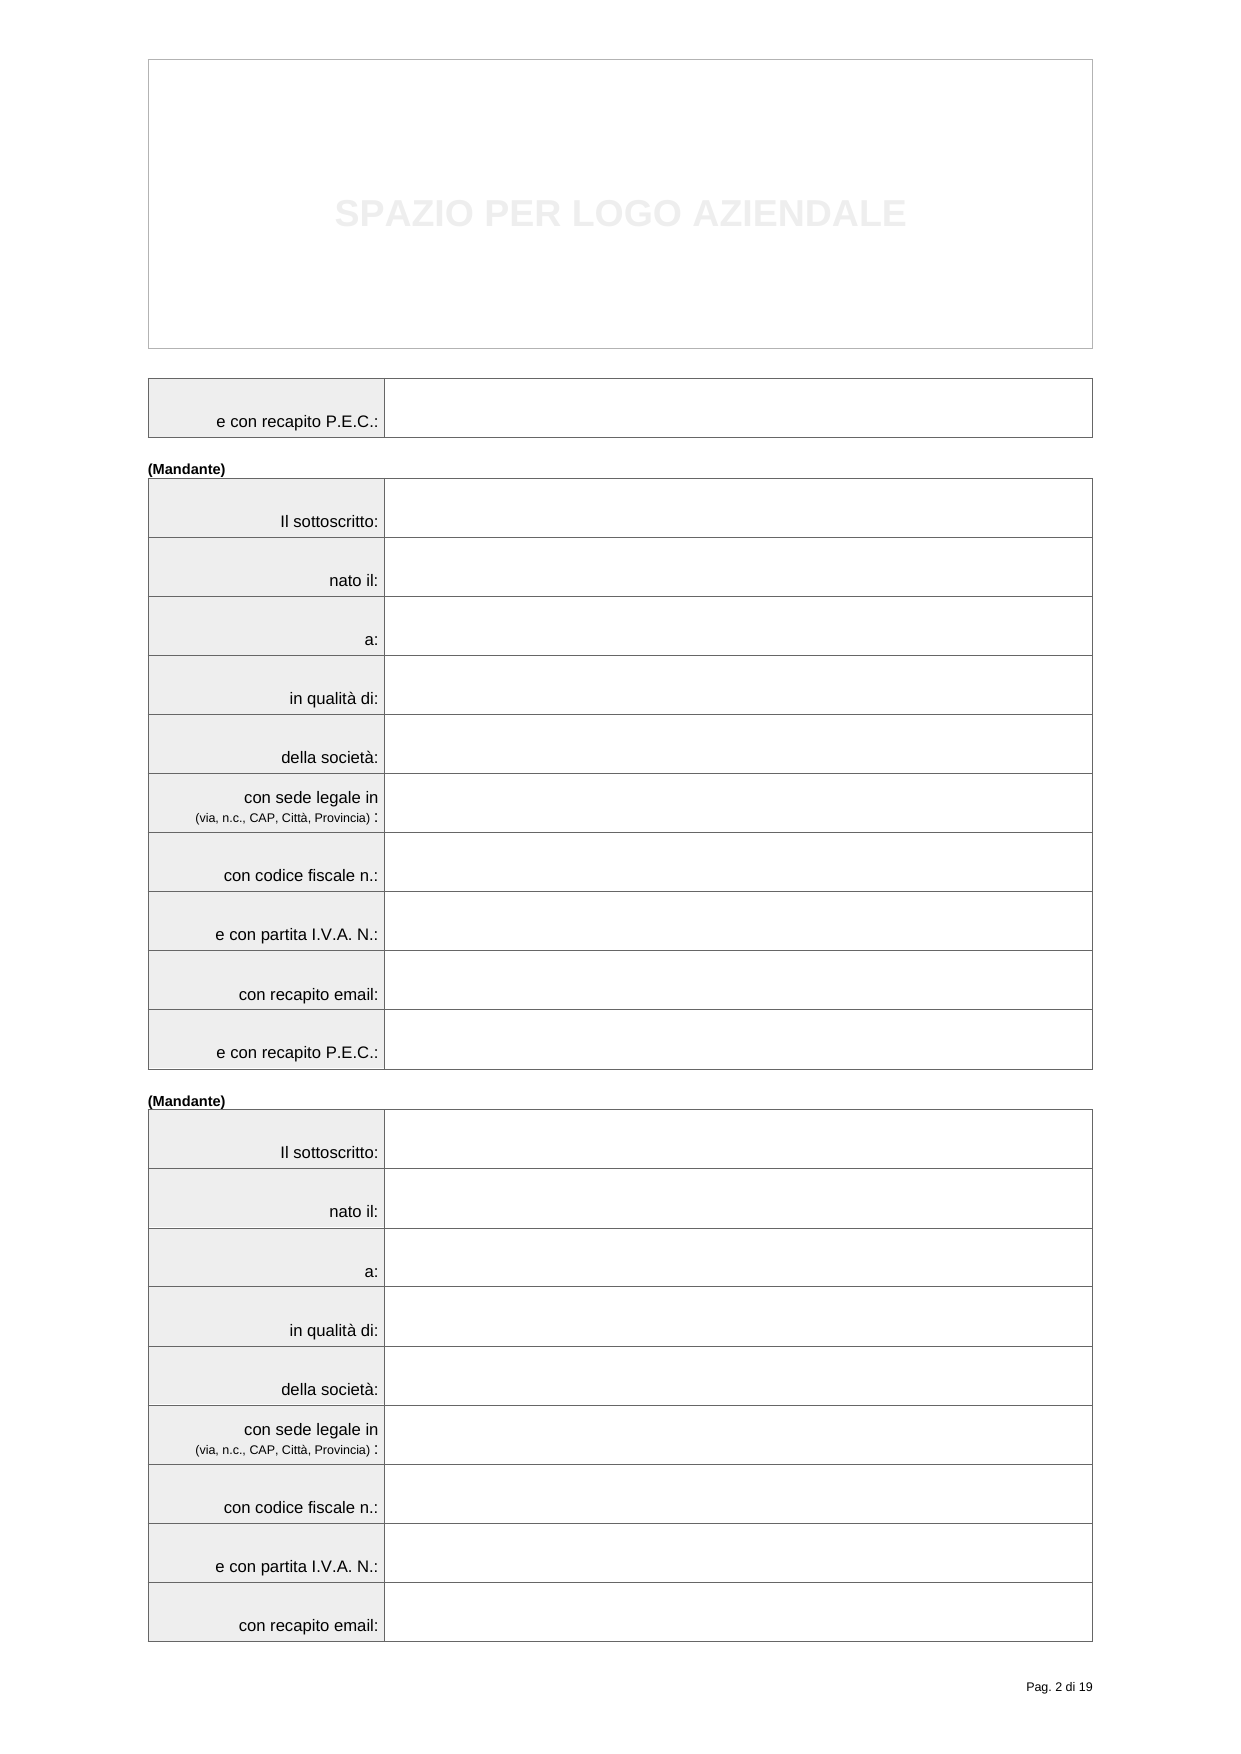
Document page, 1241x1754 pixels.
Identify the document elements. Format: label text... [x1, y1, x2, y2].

table_cell e con recapito P.E.C.: [149, 1010, 384, 1068]
table_cell [385, 1010, 1092, 1068]
table_cell e con recapito P.E.C.: [149, 379, 384, 437]
text (Mandante) [148, 461, 1092, 478]
table_cell in qualità di: [149, 1287, 384, 1346]
table_cell [385, 538, 1092, 596]
table_cell della società: [149, 715, 384, 773]
table_cell [385, 1229, 1092, 1286]
table_cell della società: [149, 1347, 384, 1404]
table_cell [385, 1347, 1092, 1404]
table_header Il sottoscritto: [149, 479, 384, 537]
table_cell con recapito email: [149, 1583, 384, 1641]
table_cell [385, 1287, 1092, 1346]
table_cell [385, 656, 1092, 714]
table_cell [385, 1406, 1092, 1464]
table_cell [385, 379, 1092, 437]
table_header [385, 479, 1092, 537]
table_cell [385, 833, 1092, 891]
table_cell a: [149, 1229, 384, 1286]
table_cell con sede legale in (via, n.c., CAP, Città, Provincia) : [149, 1406, 384, 1464]
table_cell [385, 597, 1092, 655]
table_cell nato il: [149, 538, 384, 596]
table_cell e con partita I.V.A. N.: [149, 1524, 384, 1582]
table_cell con recapito email: [149, 951, 384, 1009]
table_header Il sottoscritto: [149, 1110, 384, 1168]
table_cell [385, 1169, 1092, 1227]
table_header [385, 1110, 1092, 1168]
table_cell [385, 892, 1092, 950]
table_cell [385, 715, 1092, 773]
table_cell con codice fiscale n.: [149, 1465, 384, 1523]
table_cell [385, 1465, 1092, 1523]
table_cell nato il: [149, 1169, 384, 1227]
table_cell in qualità di: [149, 656, 384, 714]
table_cell e con partita I.V.A. N.: [149, 892, 384, 950]
text (Mandante) [148, 1092, 1092, 1109]
table_cell con sede legale in (via, n.c., CAP, Città, Provincia) : [149, 774, 384, 832]
table_cell [385, 1524, 1092, 1582]
table_cell [385, 1583, 1092, 1641]
table_cell [385, 774, 1092, 832]
table_cell [385, 951, 1092, 1009]
table_cell con codice fiscale n.: [149, 833, 384, 891]
table_cell a: [149, 597, 384, 655]
